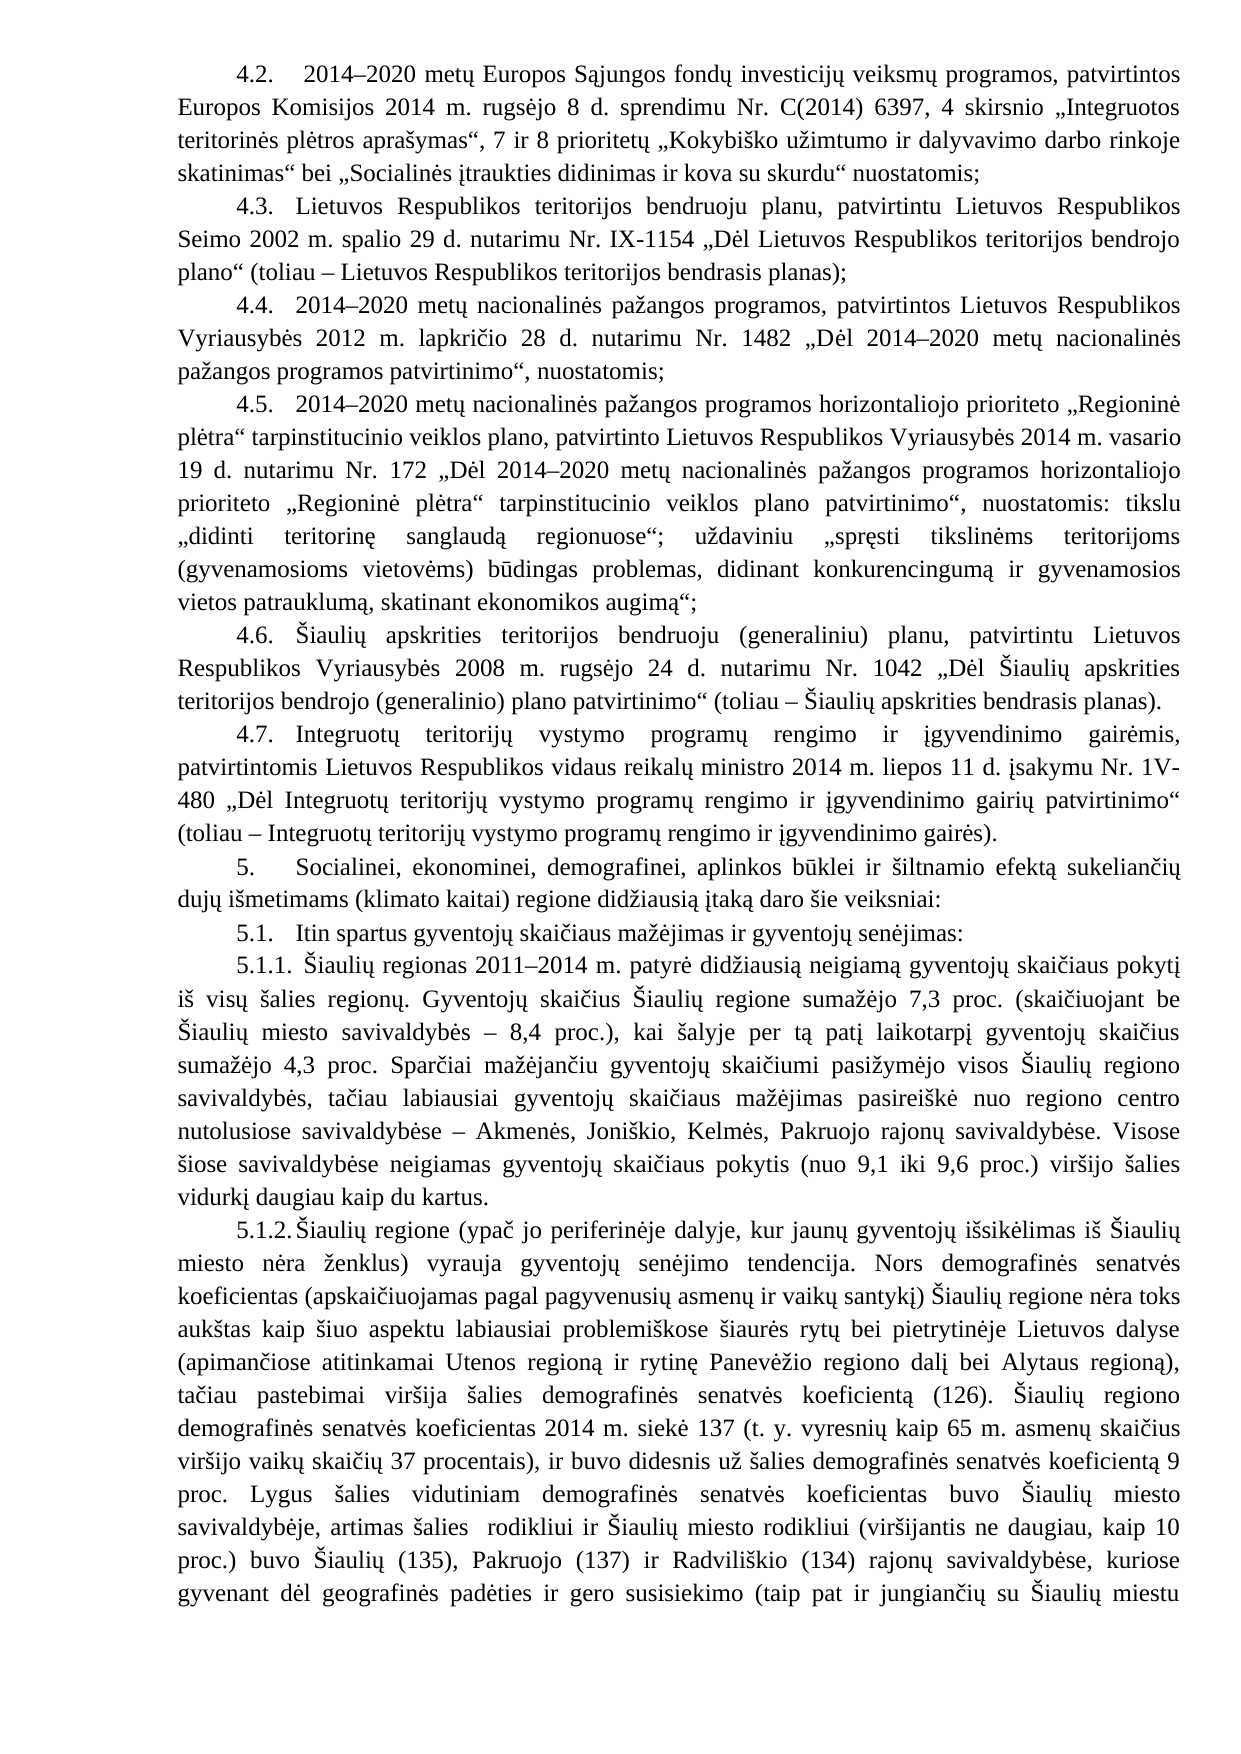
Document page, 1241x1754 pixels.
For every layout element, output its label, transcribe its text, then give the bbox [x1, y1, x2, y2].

text 4.7. Integruotų teritorijų vystymo programų rengimo ir įgyvendinimo gairėmis, patvirtintomis Lietuvos Respublikos vidaus reikalų ministro 2014 m. liepos 11 d. įsakymu Nr. 1V-480 „Dėl Integruotų teritorijų vystymo programų rengimo ir įgyvendinimo gairių patvirtinimo“ (toliau – Integruotų teritorijų vystymo programų rengimo ir įgyvendinimo gairės). [177, 719, 1181, 847]
text 4.3. Lietuvos Respublikos teritorijos bendruoju planu, patvirtintu Lietuvos Respublikos Seimo 2002 m. spalio 29 d. nutarimu Nr. IX-1154 „Dėl Lietuvos Respublikos teritorijos bendrojo plano“ (toliau – Lietuvos Respublikos teritorijos bendrasis planas); [177, 191, 1181, 286]
text 5.1.1. Šiaulių regionas 2011–2014 m. patyrė didžiausią neigiamą gyventojų skaičiaus pokytį iš visų šalies regionų. Gyventojų skaičius Šiaulių regione sumažėjo 7,3 proc. (skaičiuojant be Šiaulių miesto savivaldybės – 8,4 proc.), kai šalyje per tą patį laikotarpį gyventojų skaičius sumažėjo 4,3 proc. Sparčiai mažėjančiu gyventojų skaičiumi pasižymėjo visos Šiaulių regiono savivaldybės, tačiau labiausiai gyventojų skaičiaus mažėjimas pasireiškė nuo regiono centro nutolusiose savivaldybėse – Akmenės, Joniškio, Kelmės, Pakruojo rajonų savivaldybėse. Visose šiose savivaldybėse neigiamas gyventojų skaičiaus pokytis (nuo 9,1 iki 9,6 proc.) viršijo šalies vidurkį daugiau kaip du kartus. [177, 951, 1181, 1211]
text 4.6. Šiaulių apskrities teritorijos bendruoju (generaliniu) planu, patvirtintu Lietuvos Respublikos Vyriausybės 2008 m. rugsėjo 24 d. nutarimu Nr. 1042 „Dėl Šiaulių apskrities teritorijos bendrojo (generalinio) plano patvirtinimo“ (toliau – Šiaulių apskrities bendrasis planas). [177, 620, 1181, 715]
text 5.1.2. Šiaulių regione (ypač jo periferinėje dalyje, kur jaunų gyventojų išsikėlimas iš Šiaulių miesto nėra ženklus) vyrauja gyventojų senėjimo tendencija. Nors demografinės senatvės koeficientas (apskaičiuojamas pagal pagyvenusių asmenų ir vaikų santykį) Šiaulių regione nėra toks aukštas kaip šiuo aspektu labiausiai problemiškose šiaurės rytų bei pietrytinėje Lietuvos dalyse (apimančiose atitinkamai Utenos regioną ir rytinę Panevėžio regiono dalį bei Alytaus regioną), tačiau pastebimai viršija šalies demografinės senatvės koeficientą (126). Šiaulių regiono demografinės senatvės koeficientas 2014 m. siekė 137 (t. y. vyresnių kaip 65 m. asmenų skaičius viršijo vaikų skaičių 37 procentais), ir buvo didesnis už šalies demografinės senatvės koeficientą 9 proc. Lygus šalies vidutiniam demografinės senatvės koeficientas buvo Šiaulių miesto savivaldybėje, artimas šalies rodikliui ir Šiaulių miesto rodikliui (viršijantis ne daugiau, kaip 10 proc.) buvo Šiaulių (135), Pakruojo (137) ir Radviliškio (134) rajonų savivaldybėse, kuriose gyvenant dėl geografinės padėties ir gero susisiekimo (taip pat ir jungiančių su Šiaulių miestu [177, 1215, 1181, 1607]
text 5. Socialinei, ekonominei, demografinei, aplinkos būklei ir šiltnamio efektą sukeliančių dujų išmetimams (klimato kaitai) regione didžiausią įtaką daro šie veiksniai: [177, 852, 1181, 913]
text 4.5. 2014–2020 metų nacionalinės pažangos programos horizontaliojo prioriteto „Regioninė plėtra“ tarpinstitucinio veiklos plano, patvirtinto Lietuvos Respublikos Vyriausybės 2014 m. vasario 19 d. nutarimu Nr. 172 „Dėl 2014–2020 metų nacionalinės pažangos programos horizontaliojo prioriteto „Regioninė plėtra“ tarpinstitucinio veiklos plano patvirtinimo“, nuostatomis: tikslu „didinti teritorinę sanglaudą regionuose“; uždaviniu „spręsti tikslinėms teritorijoms (gyvenamosioms vietovėms) būdingas problemas, didinant konkurencingumą ir gyvenamosios vietos patrauklumą, skatinant ekonomikos augimą“; [177, 389, 1181, 616]
text 4.2. 2014–2020 metų Europos Sąjungos fondų investicijų veiksmų programos, patvirtintos Europos Komisijos 2014 m. rugsėjo 8 d. sprendimu Nr. C(2014) 6397, 4 skirsnio „Integruotos teritorinės plėtros aprašymas“, 7 ir 8 prioritetų „Kokybiško užimtumo ir dalyvavimo darbo rinkoje skatinimas“ bei „Socialinės įtraukties didinimas ir kova su skurdu“ nuostatomis; [177, 59, 1181, 187]
text 4.4. 2014–2020 metų nacionalinės pažangos programos, patvirtintos Lietuvos Respublikos Vyriausybės 2012 m. lapkričio 28 d. nutarimu Nr. 1482 „Dėl 2014–2020 metų nacionalinės pažangos programos patvirtinimo“, nuostatomis; [177, 290, 1181, 385]
text 5.1. Itin spartus gyventojų skaičiaus mažėjimas ir gyventojų senėjimas: [177, 918, 1181, 946]
